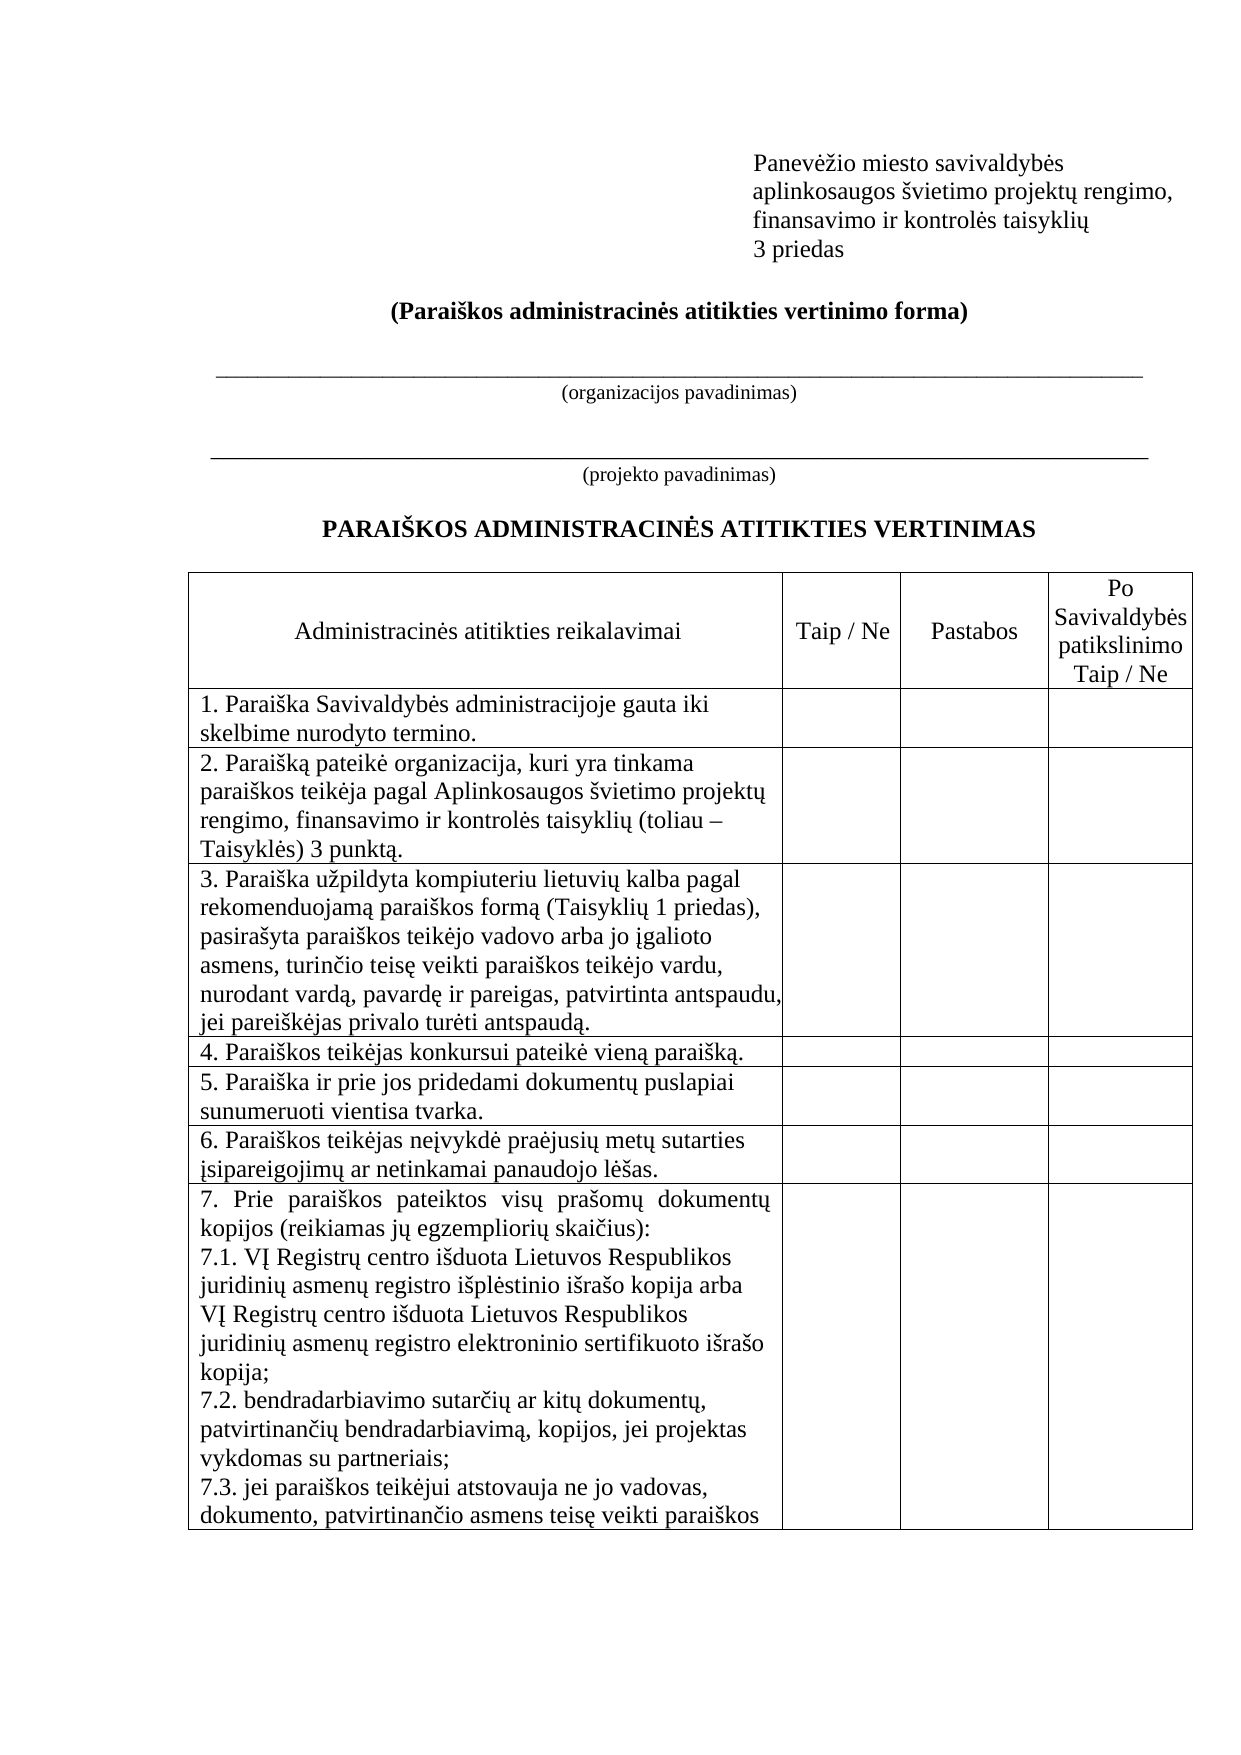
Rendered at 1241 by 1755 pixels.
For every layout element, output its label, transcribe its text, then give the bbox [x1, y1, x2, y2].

table_cell [901, 1037, 1048, 1066]
table_cell 2. Paraišką pateikė organizacija, kuri yra tinkama paraiškos teikėja pagal Aplinkosaugos švietimo projektų rengimo, finansavimo ir kontrolės taisyklių (toliau – Taisyklės) 3 punktą. [189, 748, 782, 863]
table_cell [901, 1184, 1048, 1529]
table_cell [783, 864, 900, 1036]
table_cell [1049, 748, 1192, 863]
table_cell [783, 689, 900, 747]
text (projekto pavadinimas) [177, 462, 1181, 486]
table_cell 4. Paraiškos teikėjas konkursui pateikė vieną paraišką. [189, 1037, 782, 1066]
table_cell [1049, 864, 1192, 1036]
table_header Taip / Ne [783, 573, 900, 688]
table_header Po Savivaldybės patikslinimo Taip / Ne [1049, 573, 1192, 688]
table_cell [1049, 689, 1192, 747]
text 3 priedas [752, 234, 1181, 263]
table_cell [783, 1037, 900, 1066]
text PARAIŠKOS ADMINISTRACINĖS ATITIKTIES VERTINIMAS [177, 514, 1181, 543]
table_cell [901, 1126, 1048, 1183]
table_cell 1. Paraiška Savivaldybės administracijoje gauta iki skelbime nurodyto termino. [189, 689, 782, 747]
table_cell 5. Paraiška ir prie jos pridedami dokumentų puslapiai sunumeruoti vientisa tvarka. [189, 1067, 782, 1124]
table_header Pastabos [901, 573, 1048, 688]
table_cell [783, 1184, 900, 1529]
text (Paraiškos administracinės atitikties vertinimo forma) [177, 296, 1181, 325]
table_cell [1049, 1184, 1192, 1529]
table_cell [901, 748, 1048, 863]
table_cell 3. Paraiška užpildyta kompiuteriu lietuvių kalba pagal rekomenduojamą paraiškos formą (Taisyklių 1 priedas), pasirašyta paraiškos teikėjo vadovo arba jo įgalioto asmens, turinčio teisę veikti paraiškos teikėjo vardu, nurodant vardą, pavardę ir pareigas, patvirtinta antspaudu, jei pareiškėjas privalo turėti antspaudą. [189, 864, 782, 1036]
table_cell [783, 1126, 900, 1183]
table_header Administracinės atitikties reikalavimai [189, 573, 782, 688]
text _________________________________________________________________________________________ [177, 356, 1181, 380]
text Panevėžio miesto savivaldybės aplinkosaugos švietimo projektų rengimo, finansavimo ir kontrolės taisyklių [752, 148, 1181, 234]
table_cell [783, 748, 900, 863]
text (organizacijos pavadinimas) [177, 380, 1181, 404]
table_cell [901, 1067, 1048, 1124]
table_cell 7. Prie paraiškos pateiktos visų prašomų dokumentų kopijos (reikiamas jų egzempliorių skaičius): 7.1. VĮ Registrų centro išduota Lietuvos Respublikos juridinių asmenų registro išplėstinio išrašo kopija arba VĮ Registrų centro išduota Lietuvos Respublikos juridinių asmenų registro elektroninio sertifikuoto išrašo kopija; 7.2. bendradarbiavimo sutarčių ar kitų dokumentų, patvirtinančių bendradarbiavimą, kopijos, jei projektas vykdomas su partneriais; 7.3. jei paraiškos teikėjui atstovauja ne jo vadovas, dokumento, patvirtinančio asmens teisę veikti paraiškos [189, 1184, 782, 1529]
table_cell [1049, 1067, 1192, 1124]
table_cell [1049, 1126, 1192, 1183]
text ___________________________________________________________________________ [177, 433, 1181, 462]
table_cell [783, 1067, 900, 1124]
table_cell [901, 689, 1048, 747]
table_cell [901, 864, 1048, 1036]
table_cell 6. Paraiškos teikėjas neįvykdė praėjusių metų sutarties įsipareigojimų ar netinkamai panaudojo lėšas. [189, 1126, 782, 1183]
table_cell [1049, 1037, 1192, 1066]
